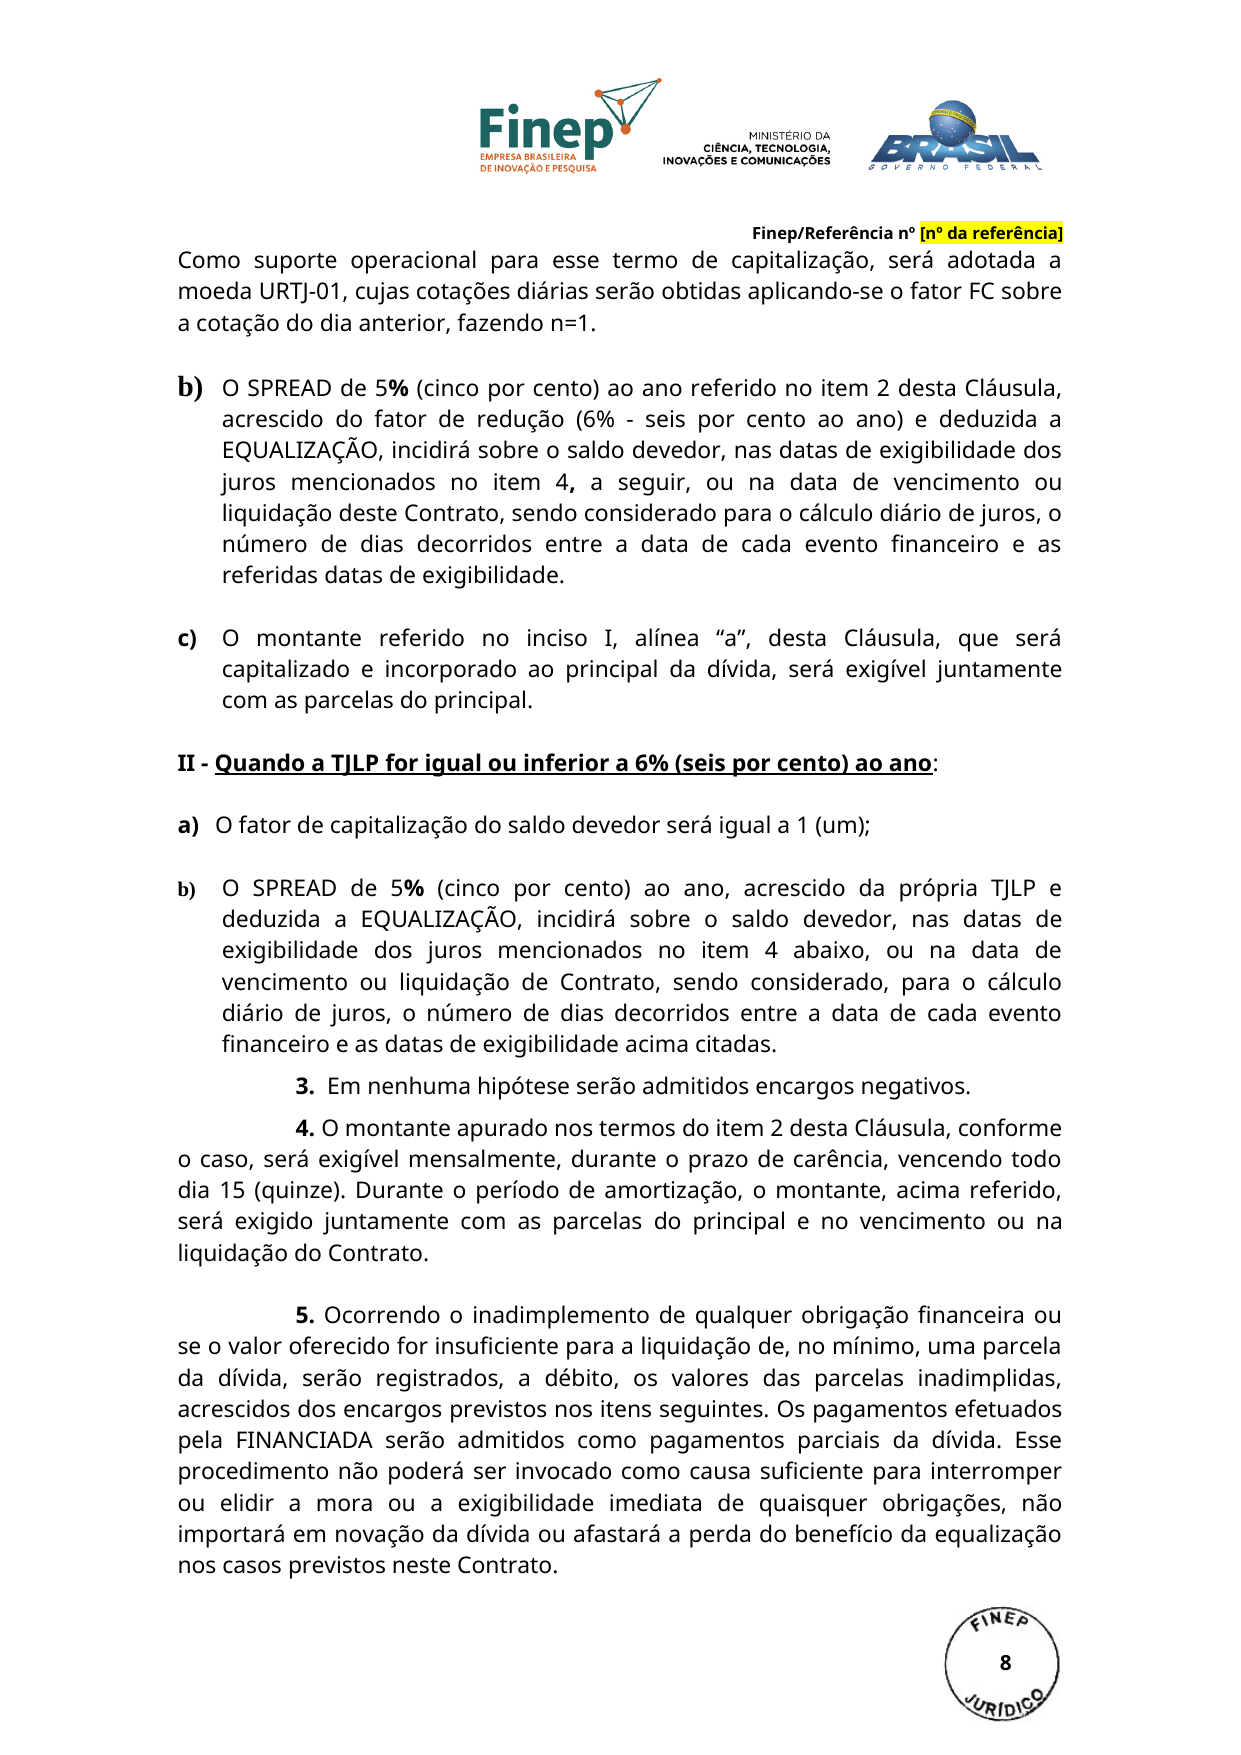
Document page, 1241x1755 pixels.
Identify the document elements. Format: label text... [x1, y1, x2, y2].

text Como suporte operacional para esse termo de capitalização, será adotada a moeda URTJ-01, cujas cotações diárias serão obtidas aplicando-se o fator FC sobre a cotação do dia anterior, fazendo n=1. [177, 244, 1063, 338]
list O montante referido no inciso I, alínea “a”, desta Cláusula, que será capitalizado e incorporado ao principal da dívida, será exigível juntamente com as parcelas do principal. [177, 622, 1063, 716]
text 5. Ocorrendo o inadimplemento de qualquer obrigação financeira ou se o valor oferecido for insuficiente para a liquidação de, no mínimo, uma parcela da dívida, serão registrados, a débito, os valores das parcelas inadimplidas, acrescidos dos encargos previstos nos itens seguintes. Os pagamentos efetuados pela FINANCIADA serão admitidos como pagamentos parciais da dívida. Esse procedimento não poderá ser invocado como causa suficiente para interromper ou elidir a mora ou a exigibilidade imediata de quaisquer obrigações, não importará em novação da dívida ou afastará a perda do benefício da equalização nos casos previstos neste Contrato. [177, 1299, 1063, 1580]
list O fator de capitalização do saldo devedor será igual a 1 (um); [177, 809, 1063, 841]
text II - Quando a TJLP for igual ou inferior a 6% (seis por cento) ao ano: [177, 747, 1063, 778]
list O SPREAD de 5% (cinco por cento) ao ano referido no item 2 desta Cláusula, acrescido do fator de redução (6% - seis por cento ao ano) e deduzida a EQUALIZAÇÃO, incidirá sobre o saldo devedor, nas datas de exigibilidade dos juros mencionados no item 4, a seguir, ou na data de vencimento ou liquidação deste Contrato, sendo considerado para o cálculo diário de juros, o número de dias decorridos entre a data de cada evento financeiro e as referidas datas de exigibilidade. [177, 369, 1063, 591]
list O SPREAD de 5% (cinco por cento) ao ano, acrescido da própria TJLP e deduzida a EQUALIZAÇÃO, incidirá sobre o saldo devedor, nas datas de exigibilidade dos juros mencionados no item 4 abaixo, ou na data de vencimento ou liquidação de Contrato, sendo considerado, para o cálculo diário de juros, o número de dias decorridos entre a data de cada evento financeiro e as datas de exigibilidade acima citadas. [177, 872, 1063, 1059]
text 4. O montante apurado nos termos do item 2 desta Cláusula, conforme o caso, será exigível mensalmente, durante o prazo de carência, vencendo todo dia 15 (quinze). Durante o período de amortização, o montante, acima referido, será exigido juntamente com as parcelas do principal e no vencimento ou na liquidação do Contrato. [177, 1111, 1063, 1268]
text 3. Em nenhuma hipótese serão admitidos encargos negativos. [295, 1070, 1063, 1101]
